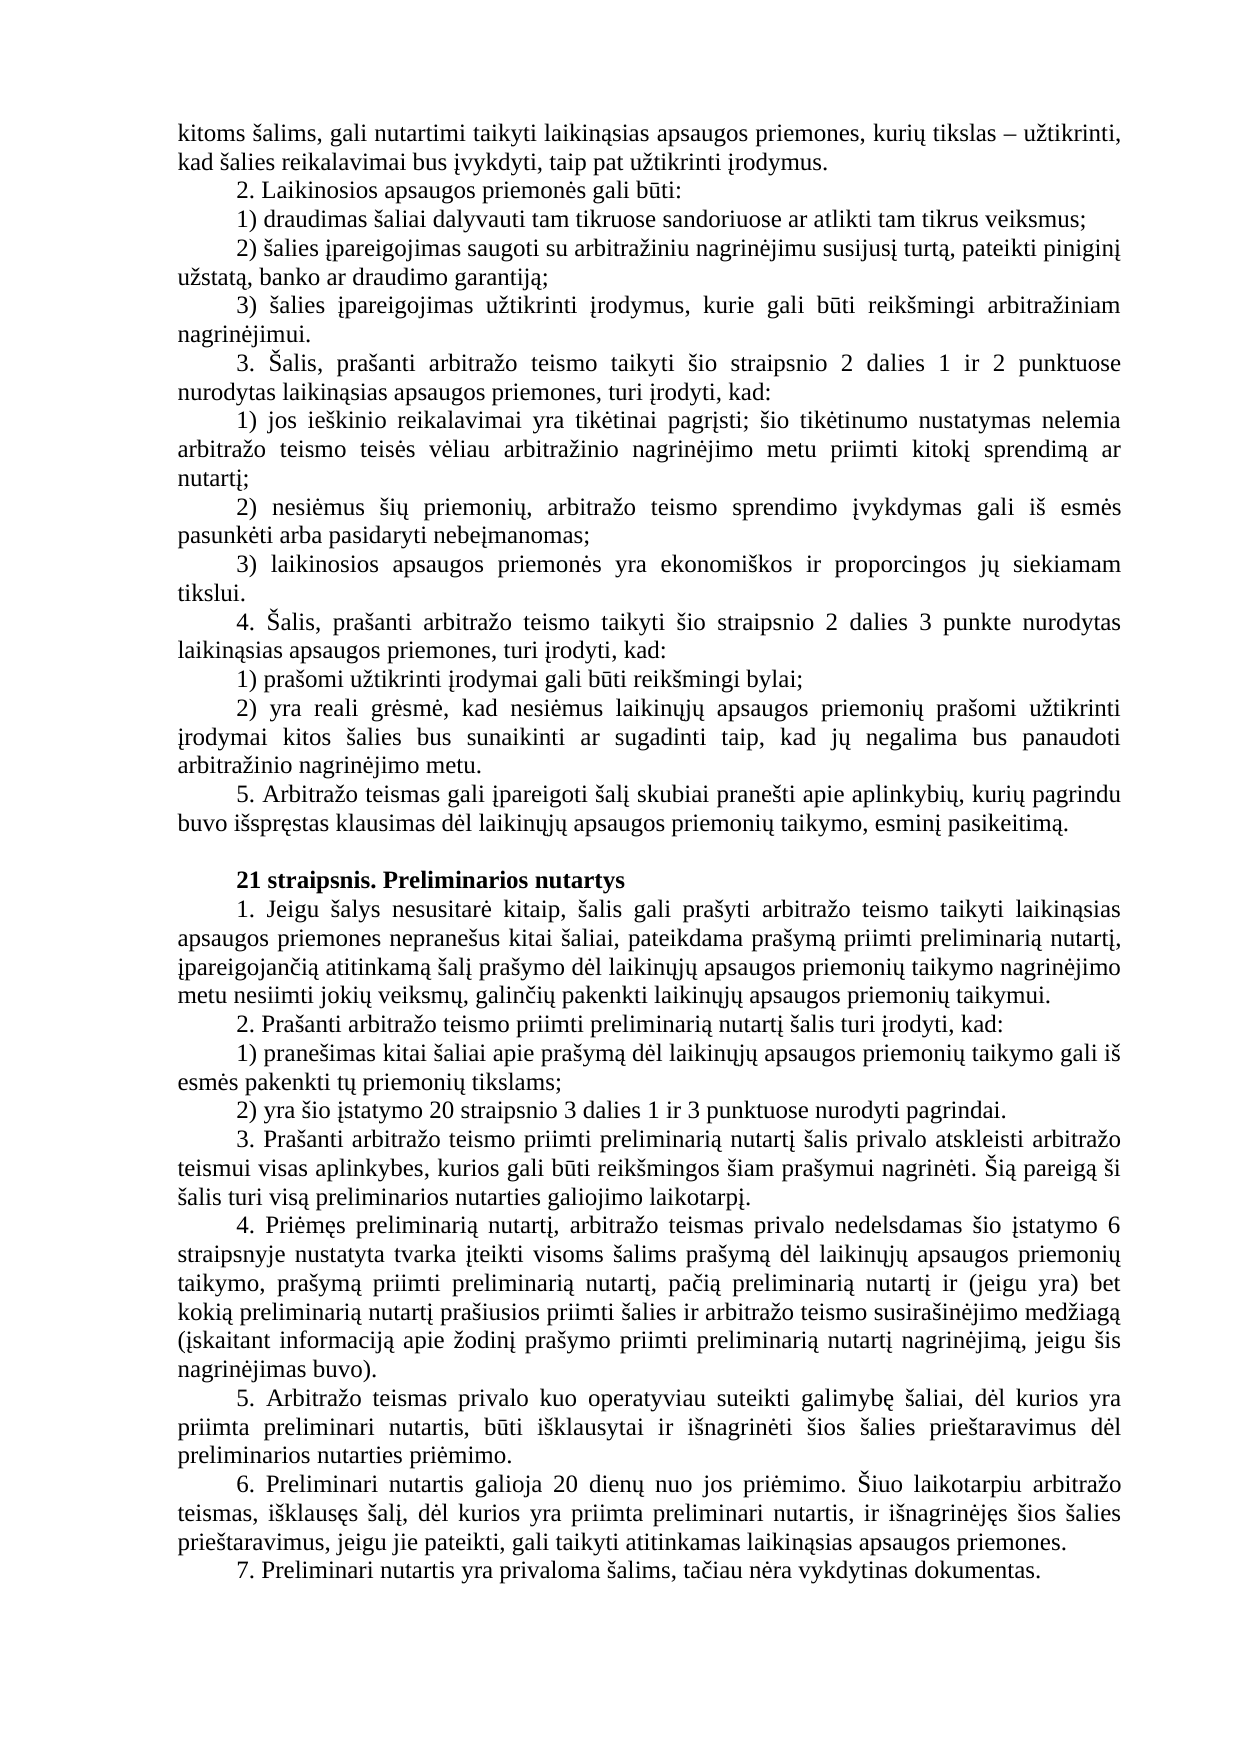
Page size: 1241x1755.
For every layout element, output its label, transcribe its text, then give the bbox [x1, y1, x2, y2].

text 4. Priėmęs preliminarią nutartį, arbitražo teismas privalo nedelsdamas šio įstatymo 6 straipsnyje nustatyta tvarka įteikti visoms šalims prašymą dėl laikinųjų apsaugos priemonių taikymo, prašymą priimti preliminarią nutartį, pačią preliminarią nutartį ir (jeigu yra) bet kokią preliminarią nutartį prašiusios priimti šalies ir arbitražo teismo susirašinėjimo medžiagą (įskaitant informaciją apie žodinį prašymo priimti preliminarią nutartį nagrinėjimą, jeigu šis nagrinėjimas buvo). [177, 1211, 1122, 1383]
text 3) šalies įpareigojimas užtikrinti įrodymus, kurie gali būti reikšmingi arbitražiniam nagrinėjimui. [177, 291, 1122, 348]
text 6. Preliminari nutartis galioja 20 dienų nuo jos priėmimo. Šiuo laikotarpiu arbitražo teismas, išklausęs šalį, dėl kurios yra priimta preliminari nutartis, ir išnagrinėjęs šios šalies prieštaravimus, jeigu jie pateikti, gali taikyti atitinkamas laikinąsias apsaugos priemones. [177, 1469, 1122, 1556]
text 1) draudimas šaliai dalyvauti tam tikruose sandoriuose ar atlikti tam tikrus veiksmus; [177, 204, 1122, 233]
text 2) šalies įpareigojimas saugoti su arbitražiniu nagrinėjimu susijusį turtą, pateikti piniginį užstatą, banko ar draudimo garantiją; [177, 233, 1122, 291]
text 7. Preliminari nutartis yra privaloma šalims, tačiau nėra vykdytinas dokumentas. [177, 1556, 1122, 1584]
text 4. Šalis, prašanti arbitražo teismo taikyti šio straipsnio 2 dalies 3 punkte nurodytas laikinąsias apsaugos priemones, turi įrodyti, kad: [177, 607, 1122, 664]
text 1) prašomi užtikrinti įrodymai gali būti reikšmingi bylai; [177, 664, 1122, 693]
text 3) laikinosios apsaugos priemonės yra ekonomiškos ir proporcingos jų siekiamam tikslui. [177, 549, 1122, 607]
text 2) yra reali grėsmė, kad nesiėmus laikinųjų apsaugos priemonių prašomi užtikrinti įrodymai kitos šalies bus sunaikinti ar sugadinti taip, kad jų negalima bus panaudoti arbitražinio nagrinėjimo metu. [177, 693, 1122, 779]
text 2. Prašanti arbitražo teismo priimti preliminarią nutartį šalis turi įrodyti, kad: [177, 1009, 1122, 1038]
text 2) yra šio įstatymo 20 straipsnio 3 dalies 1 ir 3 punktuose nurodyti pagrindai. [177, 1096, 1122, 1124]
text 3. Šalis, prašanti arbitražo teismo taikyti šio straipsnio 2 dalies 1 ir 2 punktuose nurodytas laikinąsias apsaugos priemones, turi įrodyti, kad: [177, 348, 1122, 406]
text 21 straipsnis. Preliminarios nutartys [177, 866, 1122, 894]
text 5. Arbitražo teismas gali įpareigoti šalį skubiai pranešti apie aplinkybių, kurių pagrindu buvo išspręstas klausimas dėl laikinųjų apsaugos priemonių taikymo, esminį pasikeitimą. [177, 779, 1122, 837]
text kitoms šalims, gali nutartimi taikyti laikinąsias apsaugos priemones, kurių tikslas – užtikrinti, kad šalies reikalavimai bus įvykdyti, taip pat užtikrinti įrodymus. [177, 118, 1122, 176]
text 1) pranešimas kitai šaliai apie prašymą dėl laikinųjų apsaugos priemonių taikymo gali iš esmės pakenkti tų priemonių tikslams; [177, 1038, 1122, 1096]
text 1. Jeigu šalys nesusitarė kitaip, šalis gali prašyti arbitražo teismo taikyti laikinąsias apsaugos priemones nepranešus kitai šaliai, pateikdama prašymą priimti preliminarią nutartį, įpareigojančią atitinkamą šalį prašymo dėl laikinųjų apsaugos priemonių taikymo nagrinėjimo metu nesiimti jokių veiksmų, galinčių pakenkti laikinųjų apsaugos priemonių taikymui. [177, 894, 1122, 1009]
text 3. Prašanti arbitražo teismo priimti preliminarią nutartį šalis privalo atskleisti arbitražo teismui visas aplinkybes, kurios gali būti reikšmingos šiam prašymui nagrinėti. Šią pareigą ši šalis turi visą preliminarios nutarties galiojimo laikotarpį. [177, 1124, 1122, 1211]
text 2. Laikinosios apsaugos priemonės gali būti: [177, 176, 1122, 204]
text 1) jos ieškinio reikalavimai yra tikėtinai pagrįsti; šio tikėtinumo nustatymas nelemia arbitražo teismo teisės vėliau arbitražinio nagrinėjimo metu priimti kitokį sprendimą ar nutartį; [177, 406, 1122, 492]
text 2) nesiėmus šių priemonių, arbitražo teismo sprendimo įvykdymas gali iš esmės pasunkėti arba pasidaryti nebeįmanomas; [177, 492, 1122, 549]
text 5. Arbitražo teismas privalo kuo operatyviau suteikti galimybę šaliai, dėl kurios yra priimta preliminari nutartis, būti išklausytai ir išnagrinėti šios šalies prieštaravimus dėl preliminarios nutarties priėmimo. [177, 1383, 1122, 1469]
